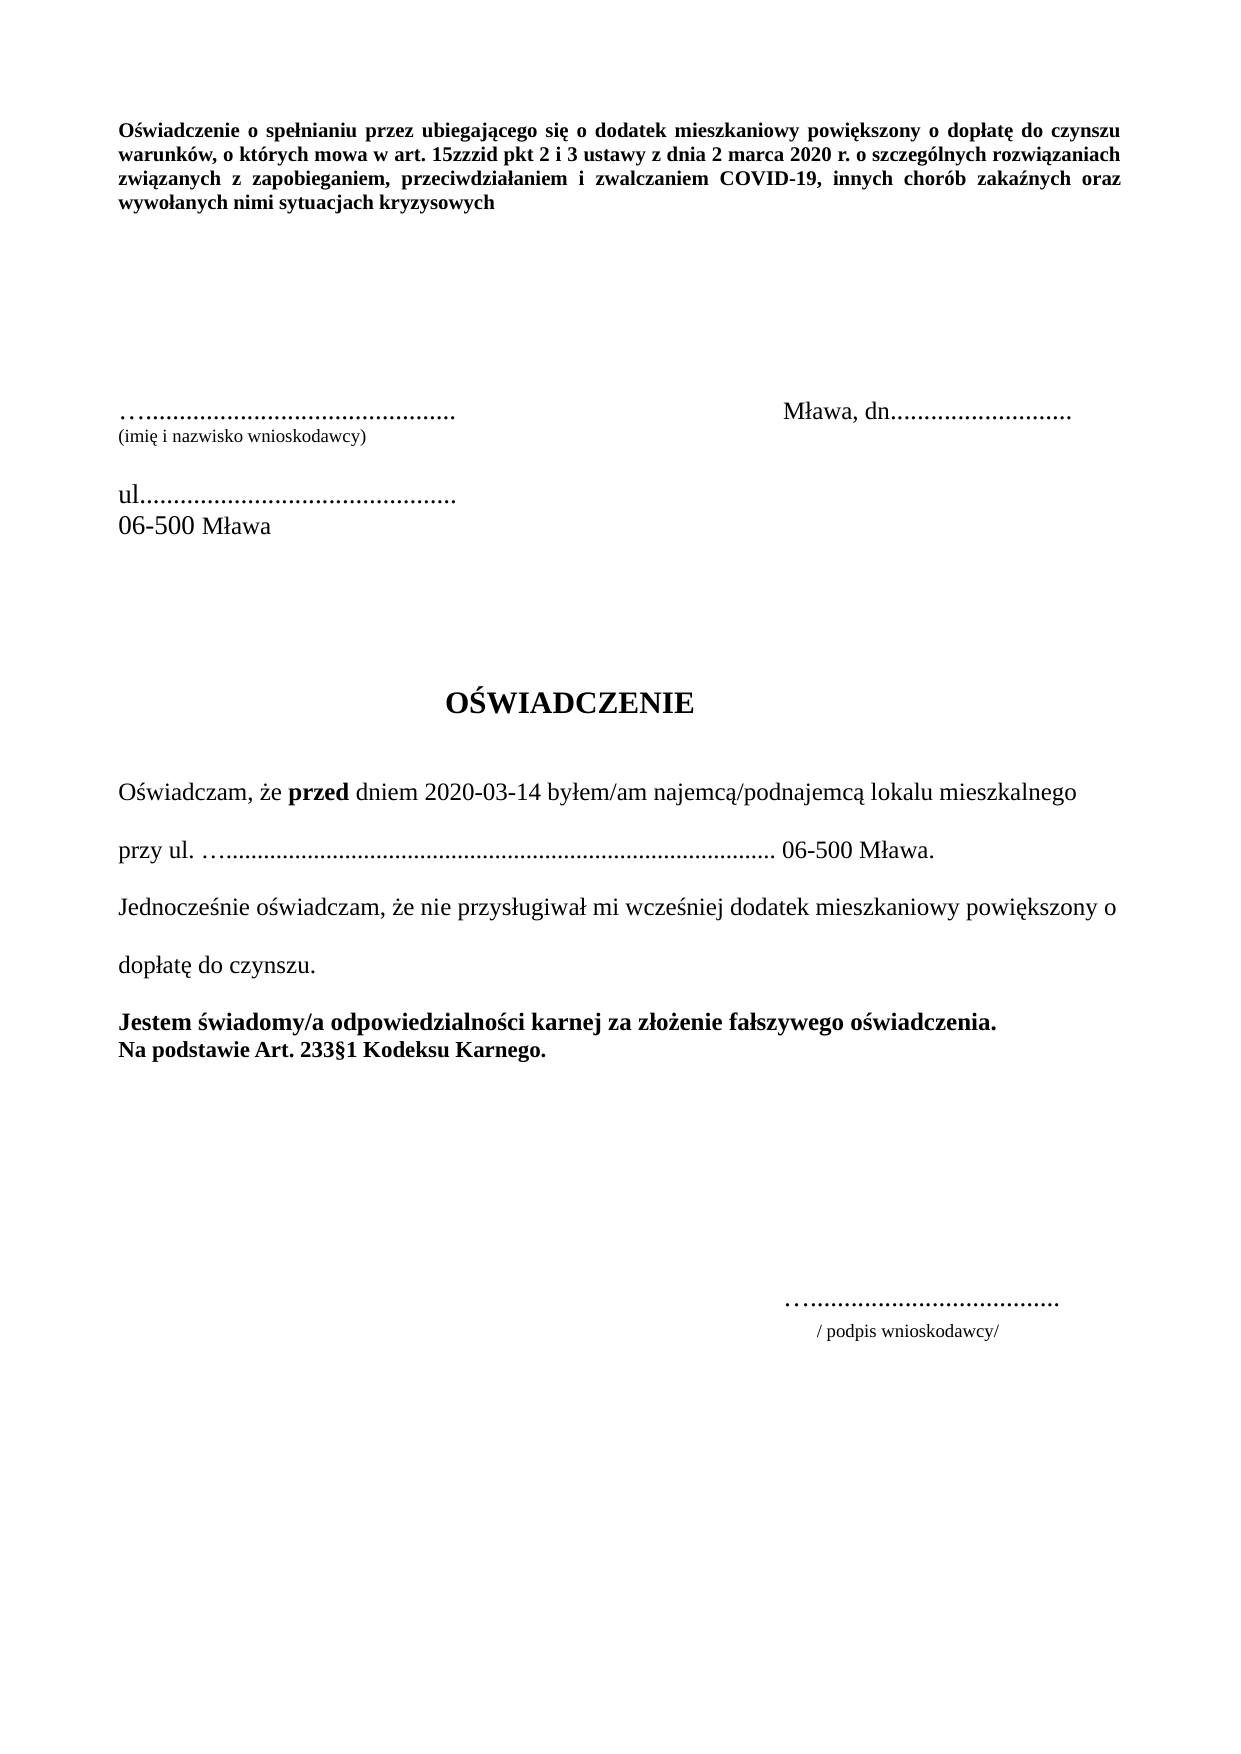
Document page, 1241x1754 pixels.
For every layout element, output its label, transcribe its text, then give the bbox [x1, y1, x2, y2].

text OŚWIADCZENIE [118, 684, 1122, 720]
text Na podstawie Art. 233§1 Kodeksu Karnego. [118, 1036, 1122, 1063]
text Jestem świadomy/a odpowiedzialności karnej za złożenie fałszywego oświadczenia. [118, 1007, 1122, 1036]
text Oświadczam, że przed dniem 2020-03-14 byłem/am najemcą/podnajemcą lokalu mieszkalnego [118, 777, 1122, 806]
text 06-500 Mława [118, 509, 1122, 540]
text ….............................................. Mława, dn........................... [118, 394, 1122, 425]
text / podpis wnioskodawcy/ [118, 1312, 1122, 1343]
text Jednocześnie oświadczam, że nie przysługiwał mi wcześniej dodatek mieszkaniowy powiększony o [118, 892, 1122, 921]
text przy ul. …........................................................................................ 06-500 Mława. [118, 835, 1122, 864]
text Oświadczenie o spełnianiu przez ubiegającego się o dodatek mieszkaniowy powiększony o dopłatę do czynszu warunków, o których mowa w art. 15zzzid pkt 2 i 3 ustawy z dnia 2 marca 2020 r. o szczególnych rozwiązaniach związanych z zapobieganiem, przeciwdziałaniem i zwalczaniem COVID-19, innych chorób zakaźnych oraz wywołanych nimi sytuacjach kryzysowych [118, 118, 1122, 214]
text …..................................... [118, 1281, 1122, 1312]
text ul............................................... [118, 478, 1122, 509]
text dopłatę do czynszu. [118, 950, 1122, 979]
text (imię i nazwisko wnioskodawcy) [118, 425, 1122, 447]
